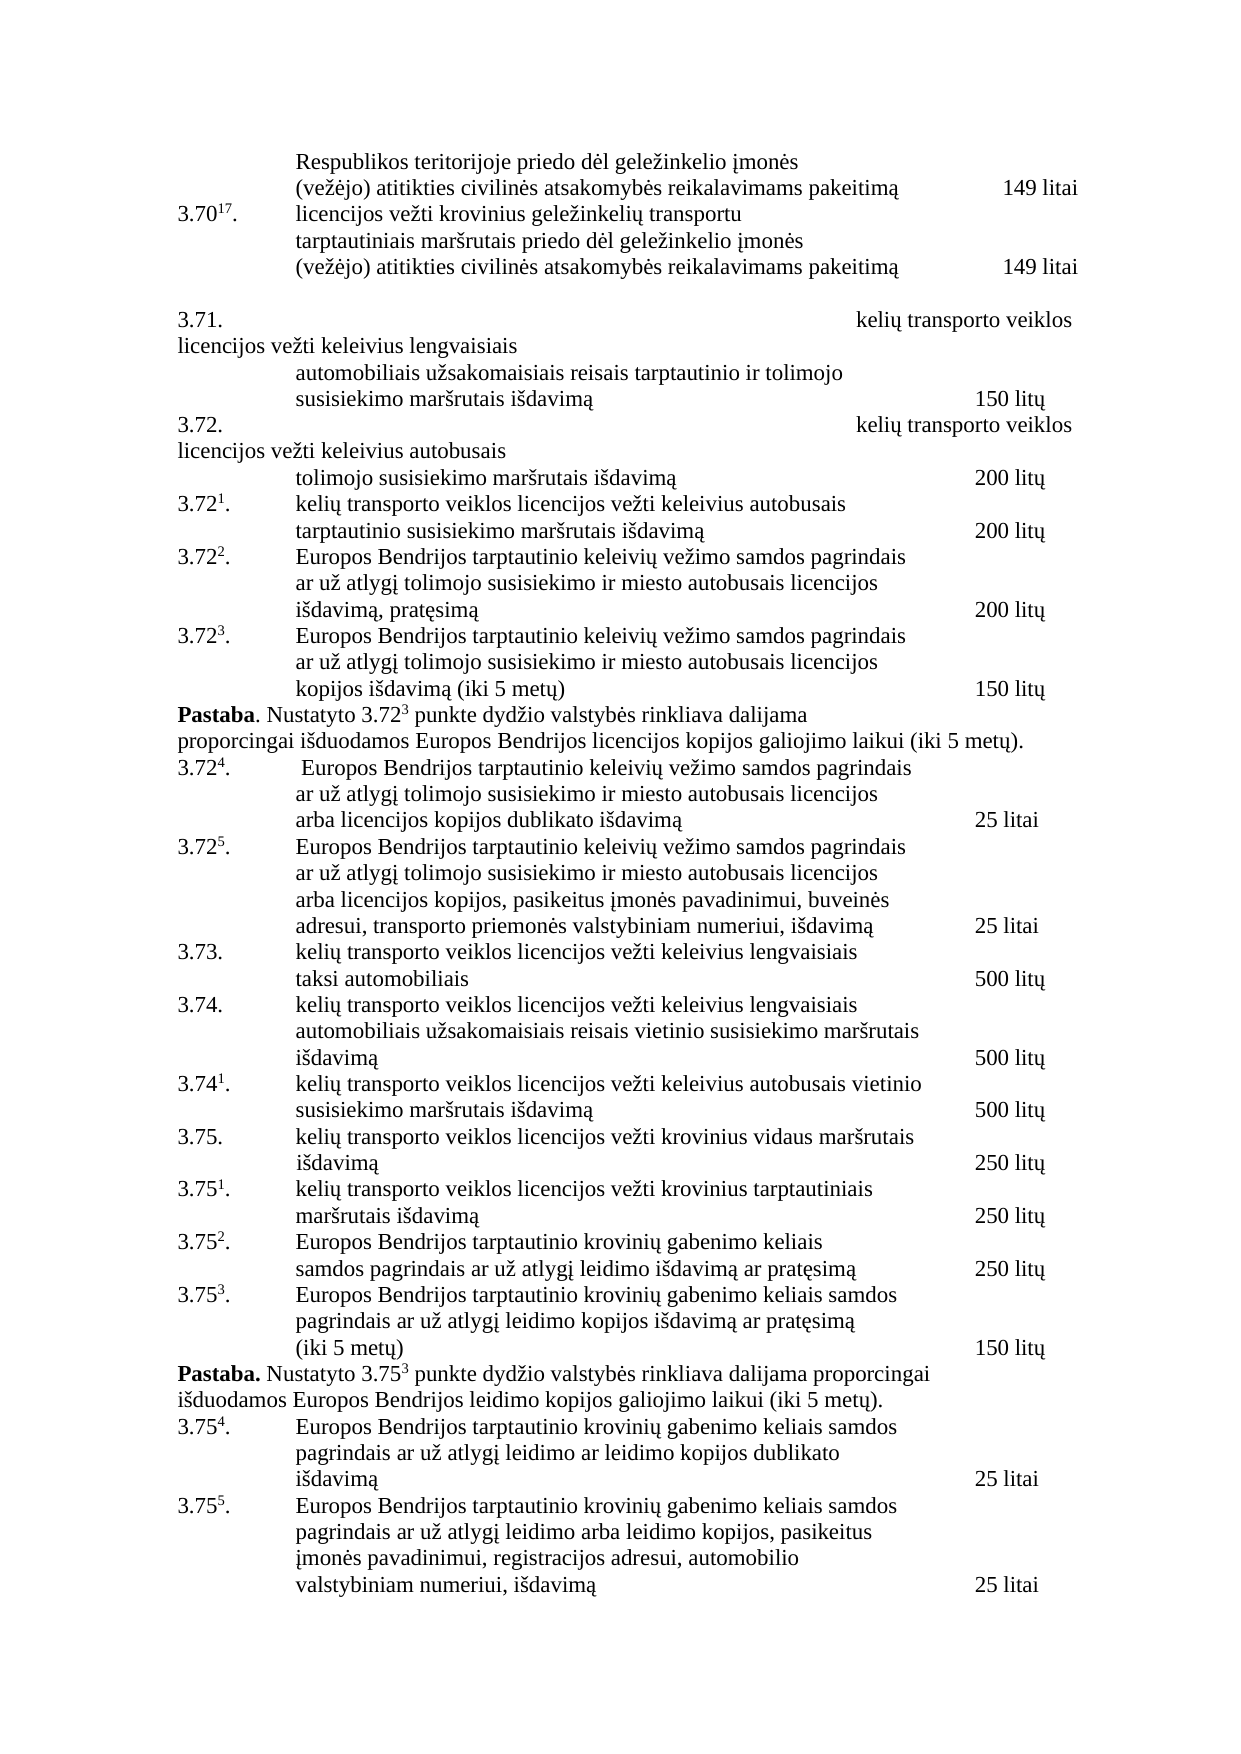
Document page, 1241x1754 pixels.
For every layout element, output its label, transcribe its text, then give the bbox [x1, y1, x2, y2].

text (vežėjo) atitikties civilinės atsakomybės reikalavimams pakeitimą 149 litai [177, 253, 1122, 279]
text 3.74. kelių transporto veiklos licencijos vežti keleivius lengvaisiais automobiliais užsakomaisiais reisais vietinio susisiekimo maršrutais išdavimą 500 litų [177, 991, 1122, 1070]
text adresui, transporto priemonės valstybiniam numeriui, išdavimą 25 litai [295, 912, 1122, 938]
text 3.75. kelių transporto veiklos licencijos vežti krovinius vidaus maršrutais [177, 1123, 1122, 1149]
text susisiekimo maršrutais išdavimą 150 litų [177, 385, 1122, 411]
text išdavimą 250 litų [296, 1149, 1122, 1176]
text 3.73. kelių transporto veiklos licencijos vežti keleivius lengvaisiais taksi automobiliais 500 litų [177, 938, 1122, 991]
text automobiliais užsakomaisiais reisais tarptautinio ir tolimojo [177, 358, 1122, 385]
text proporcingai išduodamos Europos Bendrijos licencijos kopijos galiojimo laikui (iki 5 metų). [177, 727, 1122, 754]
text 3.724. Europos Bendrijos tarptautinio keleivių vežimo samdos pagrindais [177, 754, 1122, 780]
text tarptautiniais maršrutais priedo dėl geležinkelio įmonės [177, 227, 1122, 253]
text samdos pagrindais ar už atlygį leidimo išdavimą ar pratęsimą 250 litų [177, 1254, 1122, 1281]
text Pastaba. Nustatyto 3.723 punkte dydžio valstybės rinkliava dalijama [177, 701, 1122, 727]
text pagrindais ar už atlygį leidimo kopijos išdavimą ar pratęsimą [177, 1307, 1122, 1334]
text (iki 5 metų) 150 litų [177, 1334, 1122, 1360]
text arba licencijos kopijos, pasikeitus įmonės pavadinimui, buveinės [177, 886, 1122, 912]
text 3.721. kelių transporto veiklos licencijos vežti keleivius autobusais [177, 490, 1122, 517]
text Respublikos teritorijoje priedo dėl geležinkelio įmonės [177, 148, 1122, 174]
text įmonės pavadinimui, registracijos adresui, automobilio [177, 1544, 1122, 1571]
list kelių transporto veiklos licencijos vežti keleivius lengvaisiais [177, 306, 1122, 358]
text ar už atlygį tolimojo susisiekimo ir miesto autobusais licencijos [177, 569, 1122, 596]
text (vežėjo) atitikties civilinės atsakomybės reikalavimams pakeitimą 149 litai [177, 174, 1122, 200]
text tolimojo susisiekimo maršrutais išdavimą 200 litų [177, 464, 1122, 490]
list kelių transporto veiklos licencijos vežti keleivius autobusais [177, 411, 1122, 464]
text išdavimą, pratęsimą 200 litų [177, 596, 1122, 622]
text pagrindais ar už atlygį leidimo ar leidimo kopijos dublikato [177, 1439, 1122, 1465]
text valstybiniam numeriui, išdavimą 25 litai [177, 1571, 1122, 1597]
text 3.7017. licencijos vežti krovinius geležinkelių transportu [177, 200, 1122, 227]
text Pastaba. Nustatyto 3.753 punkte dydžio valstybės rinkliava dalijama proporcingai [177, 1360, 1122, 1386]
text 3.753. Europos Bendrijos tarptautinio krovinių gabenimo keliais samdos [177, 1281, 1122, 1307]
text 3.754. Europos Bendrijos tarptautinio krovinių gabenimo keliais samdos [177, 1413, 1122, 1439]
text ar už atlygį tolimojo susisiekimo ir miesto autobusais licencijos [177, 859, 1122, 886]
text 3.725. Europos Bendrijos tarptautinio keleivių vežimo samdos pagrindais [177, 833, 1122, 859]
text ar už atlygį tolimojo susisiekimo ir miesto autobusais licencijos [177, 780, 1122, 807]
text tarptautinio susisiekimo maršrutais išdavimą 200 litų [177, 517, 1122, 543]
text pagrindais ar už atlygį leidimo arba leidimo kopijos, pasikeitus [177, 1518, 1122, 1544]
text 3.722. Europos Bendrijos tarptautinio keleivių vežimo samdos pagrindais [177, 543, 1122, 569]
text 3.741. kelių transporto veiklos licencijos vežti keleivius autobusais vietinio susisiekimo maršrutais išdavimą 500 litų [177, 1070, 1122, 1123]
text 3.723. Europos Bendrijos tarptautinio keleivių vežimo samdos pagrindais [177, 622, 1122, 648]
text maršrutais išdavimą 250 litų [177, 1202, 1122, 1228]
text 3.752. Europos Bendrijos tarptautinio krovinių gabenimo keliais [177, 1228, 1122, 1254]
text išduodamos Europos Bendrijos leidimo kopijos galiojimo laikui (iki 5 metų). [177, 1386, 1122, 1413]
text 3.751. kelių transporto veiklos licencijos vežti krovinius tarptautiniais [177, 1176, 1122, 1202]
text kopijos išdavimą (iki 5 metų) 150 litų [177, 675, 1122, 701]
text išdavimą 25 litai [177, 1465, 1122, 1492]
text ar už atlygį tolimojo susisiekimo ir miesto autobusais licencijos [177, 648, 1122, 675]
text arba licencijos kopijos dublikato išdavimą 25 litai [177, 807, 1122, 833]
text 3.755. Europos Bendrijos tarptautinio krovinių gabenimo keliais samdos [177, 1492, 1122, 1518]
